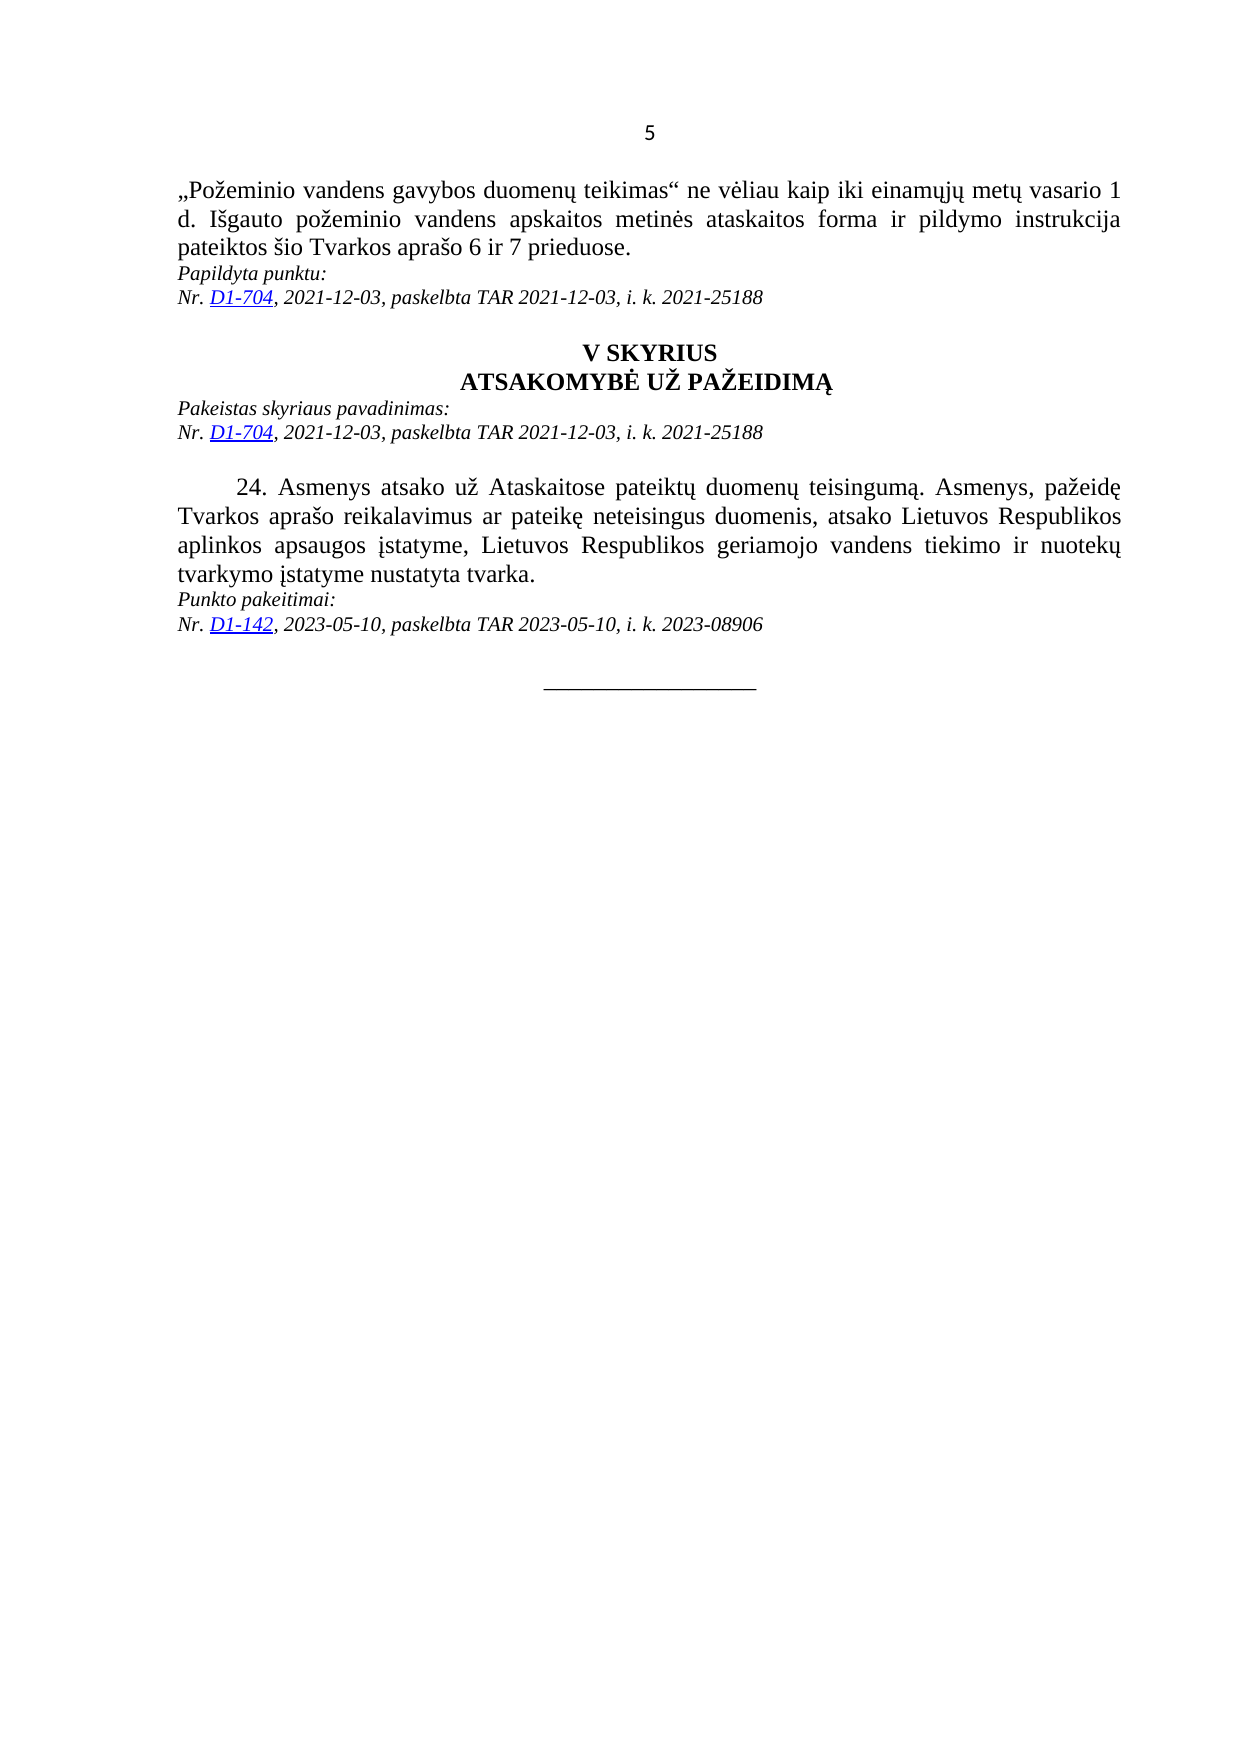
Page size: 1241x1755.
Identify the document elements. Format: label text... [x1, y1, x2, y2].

text ATSAKOMYBĖ UŽ PAŽEIDIMĄ [177, 367, 1122, 396]
text Nr. D1-704, 2021-12-03, paskelbta TAR 2021-12-03, i. k. 2021-25188 [177, 285, 1122, 309]
text 24. Asmenys atsako už Ataskaitose pateiktų duomenų teisingumą. Asmenys, pažeidę Tvarkos aprašo reikalavimus ar pateikę neteisingus duomenis, atsako Lietuvos Respublikos aplinkos apsaugos įstatyme, Lietuvos Respublikos geriamojo vandens tiekimo ir nuotekų tvarkymo įstatyme nustatyta tvarka. [177, 472, 1122, 587]
text Pakeistas skyriaus pavadinimas: [177, 396, 1122, 419]
text Nr. D1-142, 2023-05-10, paskelbta TAR 2023-05-10, i. k. 2023-08906 [177, 611, 1122, 636]
text „Požeminio vandens gavybos duomenų teikimas“ ne vėliau kaip iki einamųjų metų vasario 1 d. Išgauto požeminio vandens apskaitos metinės ataskaitos forma ir pildymo instrukcija pateiktos šio Tvarkos aprašo 6 ir 7 prieduose. [177, 175, 1122, 261]
text _________________ [177, 664, 1122, 693]
text Nr. D1-704, 2021-12-03, paskelbta TAR 2021-12-03, i. k. 2021-25188 [177, 419, 1122, 444]
text V SKYRIUS [177, 338, 1122, 367]
text Papildyta punktu: [177, 261, 1122, 285]
text Punkto pakeitimai: [177, 587, 1122, 611]
